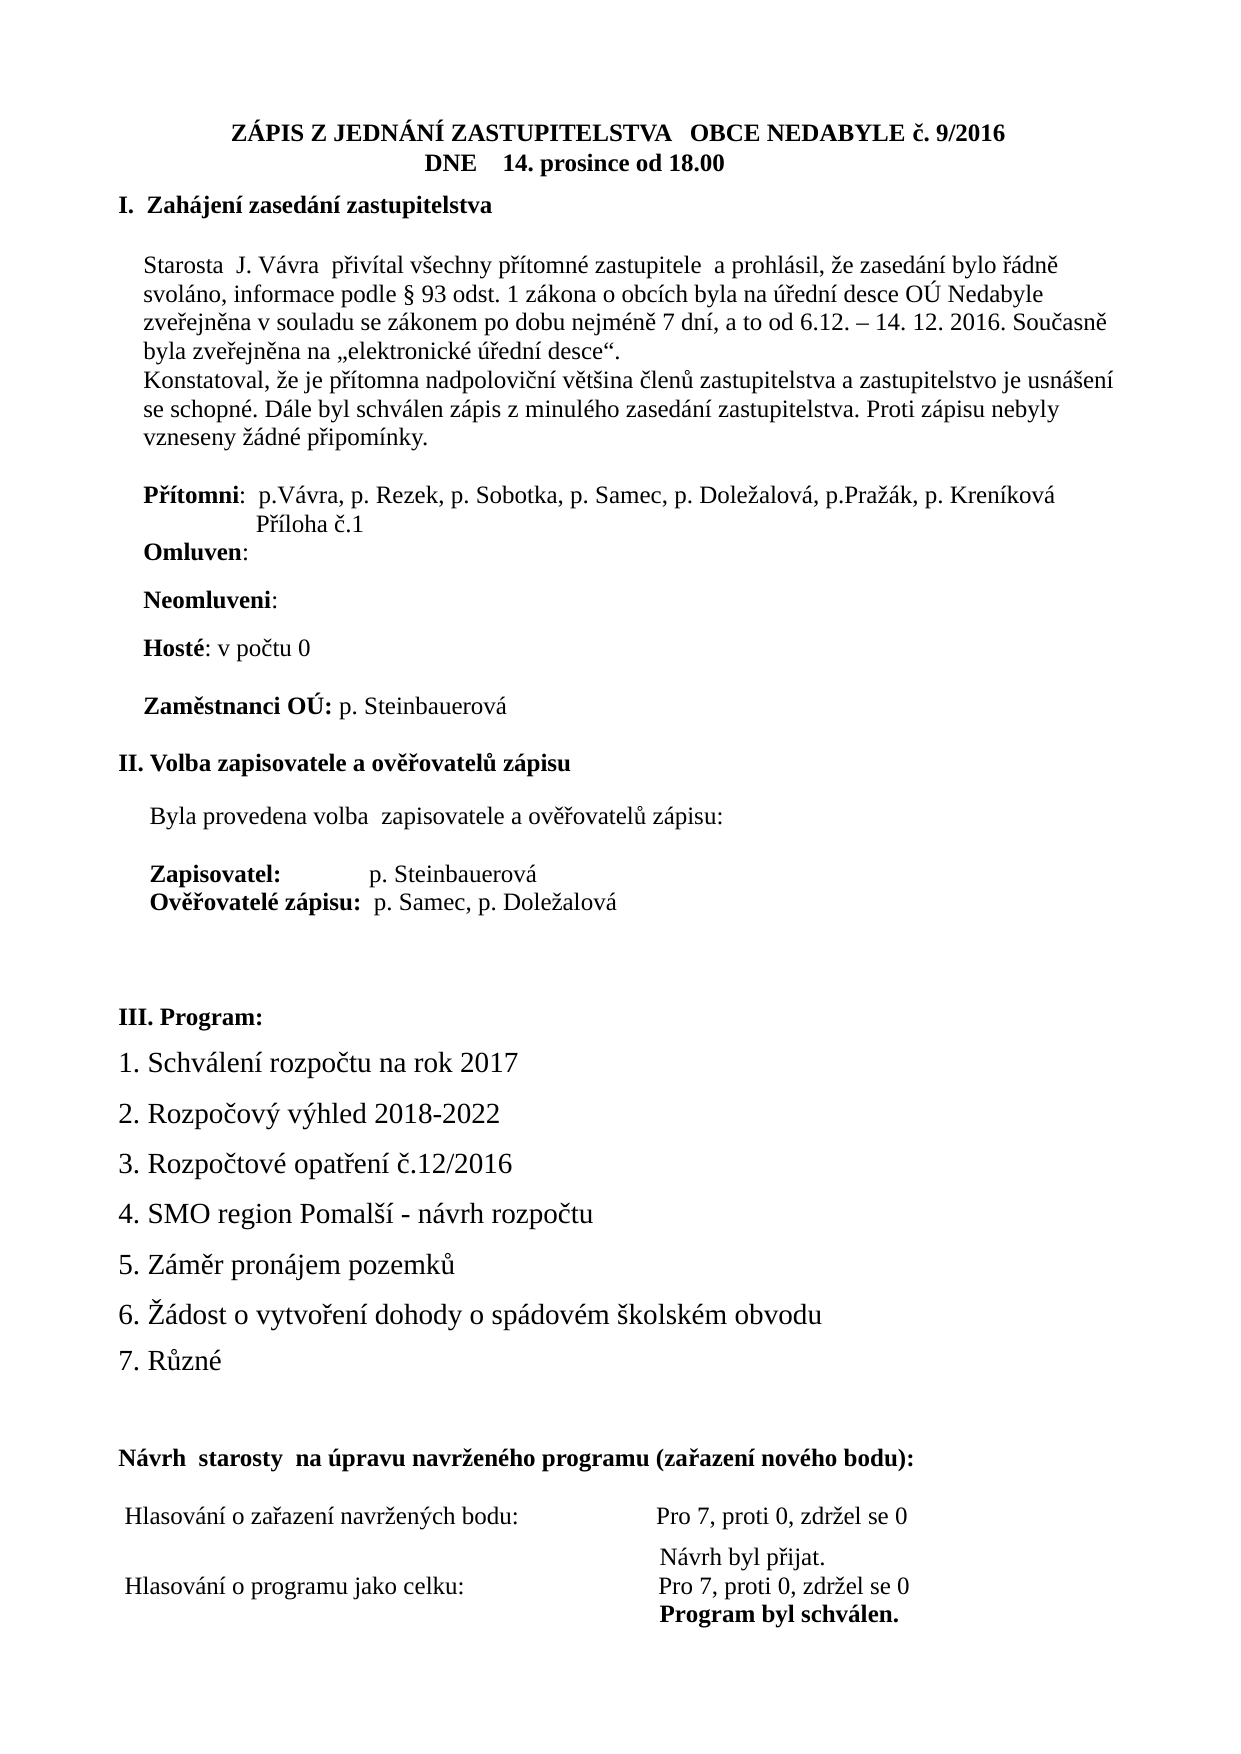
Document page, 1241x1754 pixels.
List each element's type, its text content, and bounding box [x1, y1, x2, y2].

text Zapisovatel: p. Steinbauerová [118, 859, 1122, 887]
text Omluven: [118, 537, 1122, 566]
text Hlasování o zařazení navržených bodu: Pro 7, proti 0, zdržel se 0 [118, 1501, 1122, 1529]
text I. Zahájení zasedání zastupitelstva [118, 189, 1122, 219]
text 1. Schválení rozpočtu na rok 2017 [118, 1046, 1122, 1079]
text 7. Různé [118, 1343, 1122, 1376]
text Byla provedena volba zapisovatele a ověřovatelů zápisu: [118, 801, 1122, 830]
text byla zveřejněna na „elektronické úřední desce“. [118, 336, 1122, 365]
text 6. Žádost o vytvoření dohody o spádovém školském obvodu [118, 1297, 1122, 1331]
text Návrh byl přijat. [523, 1542, 1154, 1571]
text Ověřovatelé zápisu: p. Samec, p. Doležalová [118, 887, 1122, 916]
text II. Volba zapisovatele a ověřovatelů zápisu [118, 748, 1122, 777]
text Neomluveni: [118, 585, 1122, 614]
text Starosta J. Vávra přivítal všechny přítomné zastupitele a prohlásil, že zasedání bylo řádně [118, 250, 1122, 279]
text se schopné. Dále byl schválen zápis z minulého zasedání zastupitelstva. Proti zápisu nebyly [118, 394, 1122, 422]
text Přítomni: p.Vávra, p. Rezek, p. Sobotka, p. Samec, p. Doležalová, p.Pražák, p. Kreníková [118, 480, 1122, 509]
text Konstatoval, že je přítomna nadpoloviční většina členů zastupitelstva a zastupitelstvo je usnášení [118, 365, 1122, 394]
text svoláno, informace podle § 93 odst. 1 zákona o obcích byla na úřední desce OÚ Nedabyle [118, 279, 1122, 307]
text Hlasování o programu jako celku: Pro 7, proti 0, zdržel se 0 [118, 1571, 1154, 1599]
text DNE 14. prosince od 18.00 [118, 147, 1122, 177]
text Program byl schválen. [634, 1599, 1154, 1628]
text Zaměstnanci OÚ: p. Steinbauerová [118, 691, 1122, 719]
text III. Program: [118, 1002, 1122, 1031]
text vzneseny žádné připomínky. [118, 422, 1122, 451]
text Příloha č.1 [118, 509, 1122, 537]
text 3. Rozpočtové opatření č.12/2016 [118, 1146, 1122, 1180]
text zveřejněna v souladu se zákonem po dobu nejméně 7 dní, a to od 6.12. – 14. 12. 2016. Současně [118, 307, 1122, 336]
text ZÁPIS Z JEDNÁNÍ ZASTUPITELSTVA OBCE NEDABYLE č. 9/2016 [118, 118, 1122, 147]
text 5. Záměr pronájem pozemků [118, 1247, 1122, 1280]
text 4. SMO region Pomalší - návrh rozpočtu [118, 1196, 1122, 1230]
text 2. Rozpočový výhled 2018-2022 [118, 1096, 1122, 1129]
text Návrh starosty na úpravu navrženého programu (zařazení nového bodu): [118, 1443, 1122, 1472]
text Hosté: v počtu 0 [118, 633, 1122, 662]
